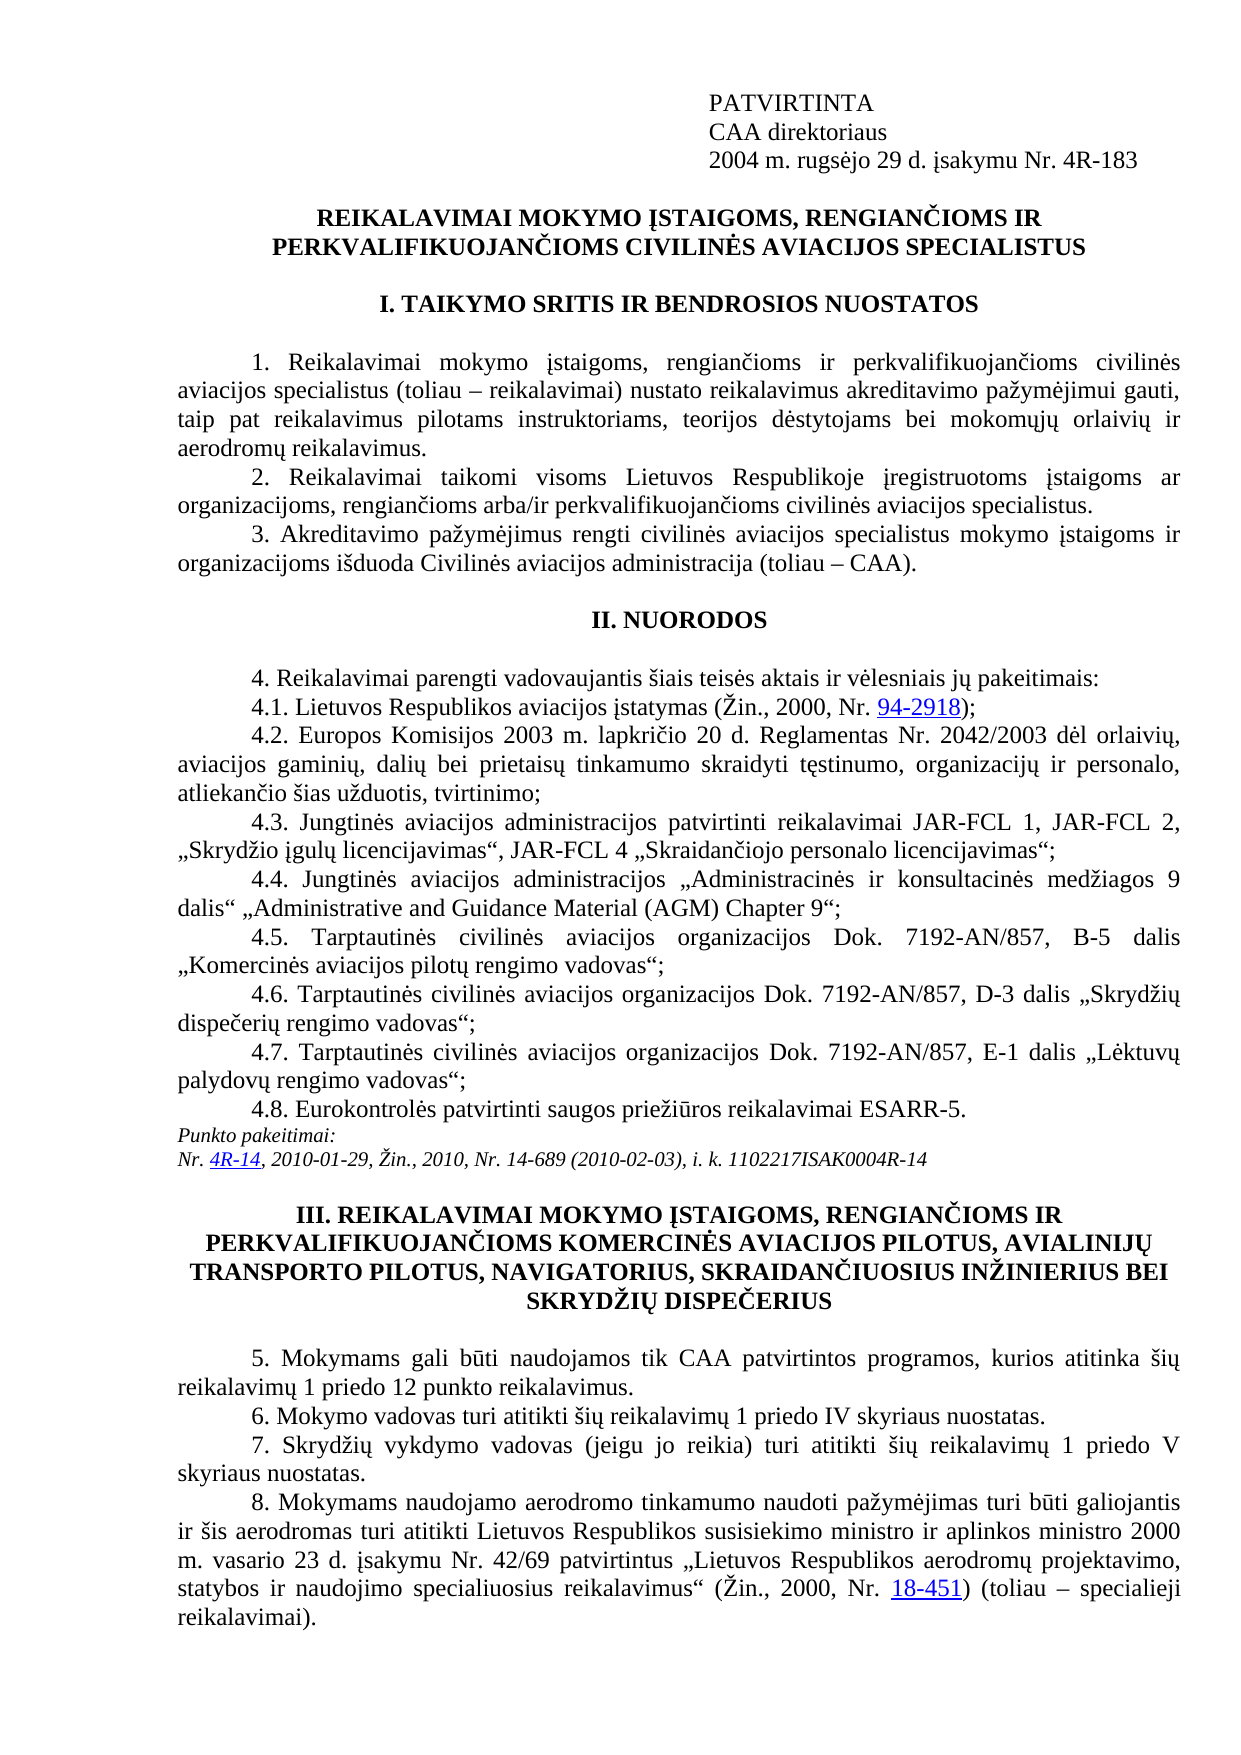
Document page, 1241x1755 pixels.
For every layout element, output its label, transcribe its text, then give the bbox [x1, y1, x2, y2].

text 4.1. Lietuvos Respublikos aviacijos įstatymas (Žin., 2000, Nr. 94-2918); [177, 692, 1181, 720]
text CAA direktoriaus [177, 117, 1181, 145]
text 6. Mokymo vadovas turi atitikti šių reikalavimų 1 priedo IV skyriaus nuostatas. [177, 1401, 1181, 1430]
text 4.7. Tarptautinės civilinės aviacijos organizacijos Dok. 7192-AN/857, E-1 dalis „Lėktuvų palydovų rengimo vadovas“; [177, 1037, 1181, 1094]
text 1. Reikalavimai mokymo įstaigoms, rengiančioms ir perkvalifikuojančioms civilinės aviacijos specialistus (toliau – reikalavimai) nustato reikalavimus akreditavimo pažymėjimui gauti, taip pat reikalavimus pilotams instruktoriams, teorijos dėstytojams bei mokomųjų orlaivių ir aerodromų reikalavimus. [177, 347, 1181, 462]
text III. REIKALAVIMAI MOKYMO ĮSTAIGOMS, RENGIANČIOMS IR PERKVALIFIKUOJANČIOMS KOMERCINĖS AVIACIJOS PILOTUS, AVIALINIJŲ TRANSPORTO PILOTUS, NAVIGATORIUS, SKRAIDANČIUOSIUS INŽINIERIUS BEI SKRYDŽIŲ DISPEČERIUS [177, 1200, 1181, 1315]
text 4.3. Jungtinės aviacijos administracijos patvirtinti reikalavimai JAR-FCL 1, JAR-FCL 2, „Skrydžio įgulų licencijavimas“, JAR-FCL 4 „Skraidančiojo personalo licencijavimas“; [177, 807, 1181, 864]
text 4.4. Jungtinės aviacijos administracijos „Administracinės ir konsultacinės medžiagos 9 dalis“ „Administrative and Guidance Material (AGM) Chapter 9“; [177, 864, 1181, 922]
text I. TAIKYMO SRITIS IR Bendrosios nuostatos [177, 289, 1181, 318]
text PATVIRTINTA [177, 88, 1181, 117]
text 4.8. Eurokontrolės patvirtinti saugos priežiūros reikalavimai ESARR-5. [177, 1094, 1181, 1123]
text 5. Mokymams gali būti naudojamos tik CAA patvirtintos programos, kurios atitinka šių reikalavimų 1 priedo 12 punkto reikalavimus. [177, 1343, 1181, 1401]
text 3. Akreditavimo pažymėjimus rengti civilinės aviacijos specialistus mokymo įstaigoms ir organizacijoms išduoda Civilinės aviacijos administracija (toliau – CAA). [177, 519, 1181, 577]
text Nr. 4R-14, 2010-01-29, Žin., 2010, Nr. 14-689 (2010-02-03), i. k. 1102217ISAK0004R-14 [177, 1147, 1181, 1171]
text Punkto pakeitimai: [177, 1123, 1181, 1147]
text 4.5. Tarptautinės civilinės aviacijos organizacijos Dok. 7192-AN/857, B-5 dalis „Komercinės aviacijos pilotų rengimo vadovas“; [177, 922, 1181, 979]
text 2004 m. rugsėjo 29 d. įsakymu Nr. 4R-183 [177, 145, 1181, 174]
text REIKALAVIMAI MOKYMO ĮSTAIGOMS, RENGIANČIOMS IR PERKVALIFIKUOJANČIOMS CIVILINĖS AVIACIJOS SPECIALISTUS [177, 203, 1181, 260]
text 4. Reikalavimai parengti vadovaujantis šiais teisės aktais ir vėlesniais jų pakeitimais: [177, 663, 1181, 692]
text 4.2. Europos Komisijos 2003 m. lapkričio 20 d. Reglamentas Nr. 2042/2003 dėl orlaivių, aviacijos gaminių, dalių bei prietaisų tinkamumo skraidyti tęstinumo, organizacijų ir personalo, atliekančio šias užduotis, tvirtinimo; [177, 720, 1181, 807]
text 7. Skrydžių vykdymo vadovas (jeigu jo reikia) turi atitikti šių reikalavimų 1 priedo V skyriaus nuostatas. [177, 1430, 1181, 1487]
text 8. Mokymams naudojamo aerodromo tinkamumo naudoti pažymėjimas turi būti galiojantis ir šis aerodromas turi atitikti Lietuvos Respublikos susisiekimo ministro ir aplinkos ministro 2000 m. vasario 23 d. įsakymu Nr. 42/69 patvirtintus „Lietuvos Respublikos aerodromų projektavimo, statybos ir naudojimo specialiuosius reikalavimus“ (Žin., 2000, Nr. 18-451) (toliau – specialieji reikalavimai). [177, 1487, 1181, 1631]
text 4.6. Tarptautinės civilinės aviacijos organizacijos Dok. 7192-AN/857, D-3 dalis „Skrydžių dispečerių rengimo vadovas“; [177, 979, 1181, 1037]
text ii. NUORODOS [177, 605, 1181, 634]
text 2. Reikalavimai taikomi visoms Lietuvos Respublikoje įregistruotoms įstaigoms ar organizacijoms, rengiančioms arba/ir perkvalifikuojančioms civilinės aviacijos specialistus. [177, 462, 1181, 519]
